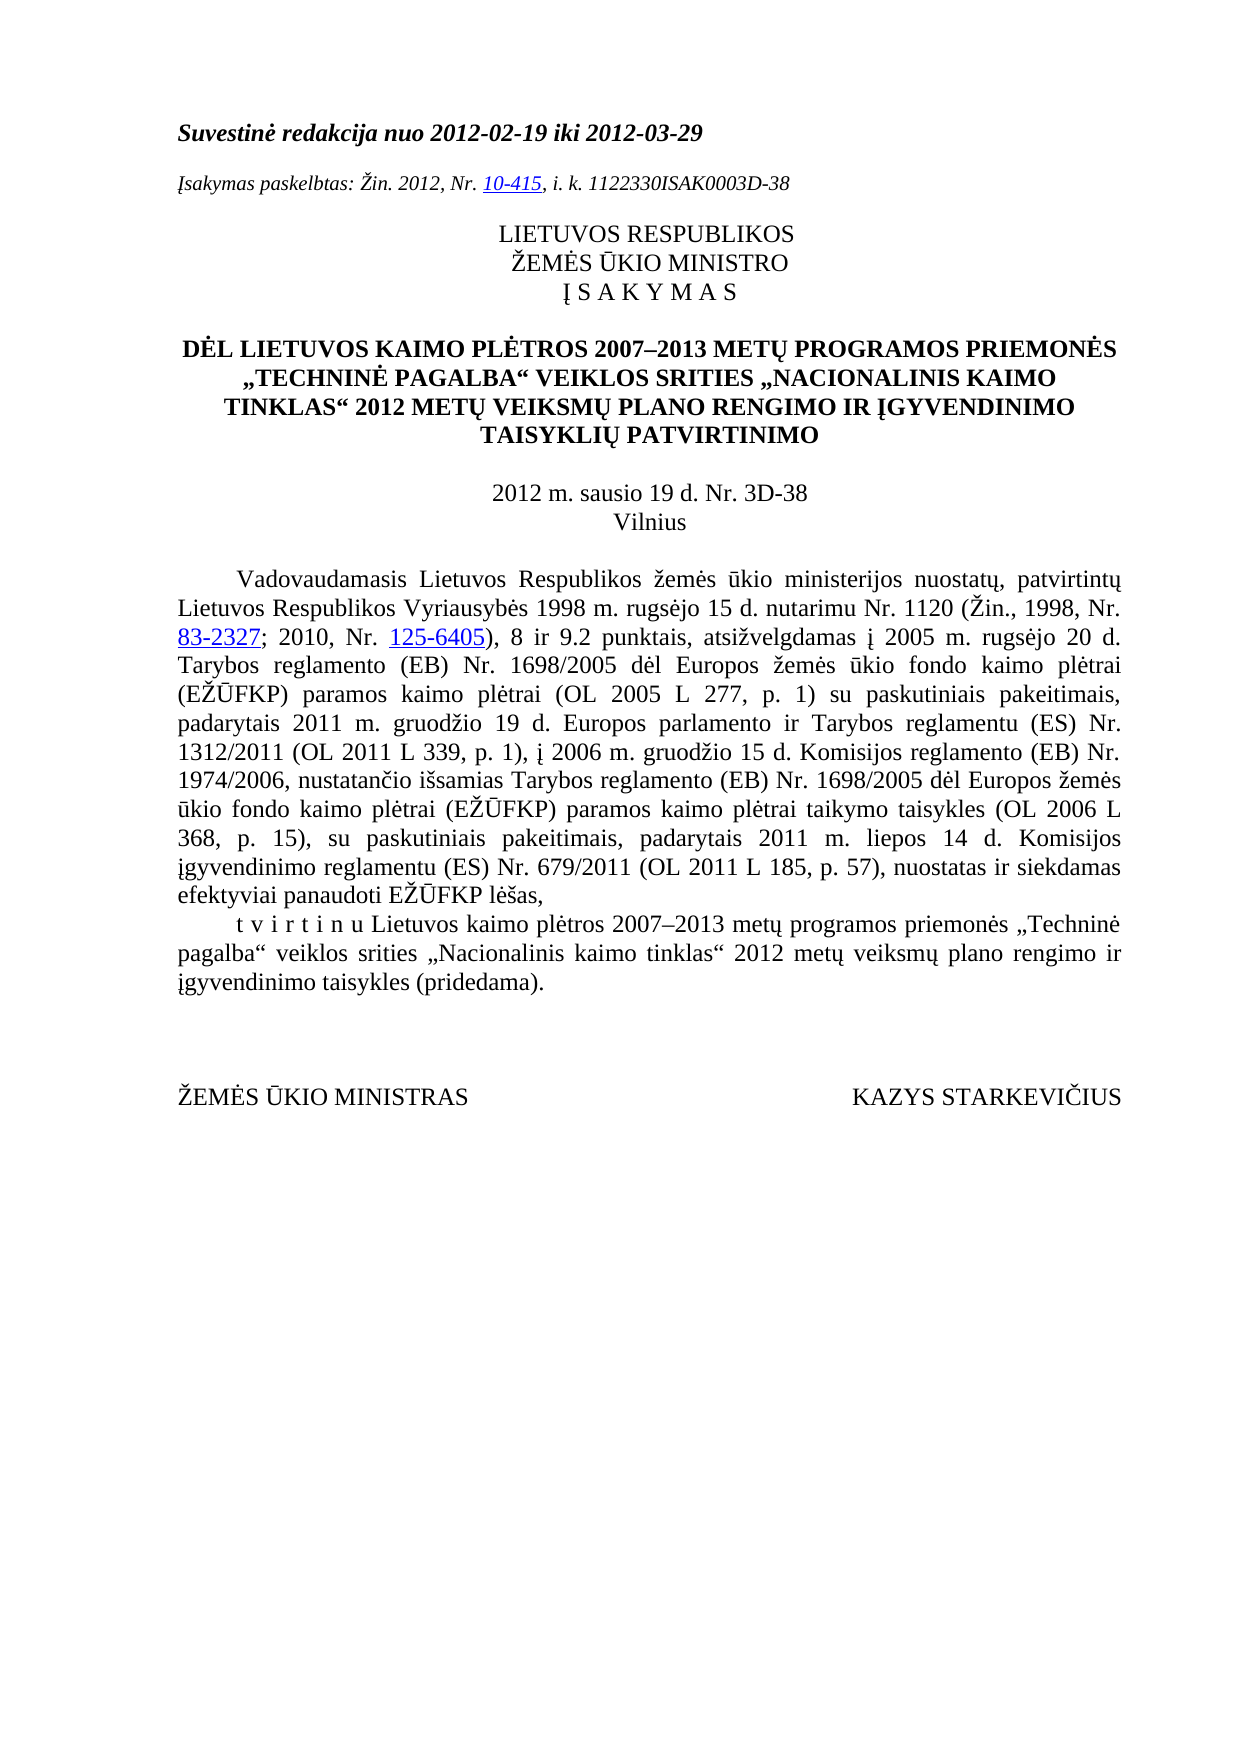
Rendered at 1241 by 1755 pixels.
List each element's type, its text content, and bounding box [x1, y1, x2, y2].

text 2012 m. sausio 19 d. Nr. 3D-38 [177, 478, 1122, 507]
text Suvestinė redakcija nuo 2012-02-19 iki 2012-03-29 [177, 118, 1122, 147]
text t v i r t i n u Lietuvos kaimo plėtros 2007–2013 metų programos priemonės „Techninė pagalba“ veiklos srities „Nacionalinis kaimo tinklas“ 2012 metų veiksmų plano rengimo ir įgyvendinimo taisykles (pridedama). [177, 909, 1122, 995]
text DĖL LIETUVOS KAIMO PLĖTROS 2007–2013 METŲ PROGRAMOS PRIEMONĖS „TECHNINĖ PAGALBA“ VEIKLOS SRITIES „NACIONALINIS KAIMO TINKLAS“ 2012 METŲ VEIKSMŲ PLANO RENGIMO IR ĮGYVENDINIMO TAISYKLIŲ PATVIRTINIMO [177, 334, 1122, 449]
text LIETUVOS RESPUBLIKOS [177, 219, 1122, 248]
text ŽEMĖS ŪKIO MINISTRO [177, 248, 1122, 277]
text Žemės ūkio ministras Kazys Starkevičius [177, 1082, 1122, 1110]
text Vilnius [177, 507, 1122, 535]
text Įsakymas paskelbtas: Žin. 2012, Nr. 10-415, i. k. 1122330ISAK0003D-38 [177, 171, 1122, 195]
text Vadovaudamasis Lietuvos Respublikos žemės ūkio ministerijos nuostatų, patvirtintų Lietuvos Respublikos Vyriausybės 1998 m. rugsėjo 15 d. nutarimu Nr. 1120 (Žin., 1998, Nr. 83-2327; 2010, Nr. 125-6405), 8 ir 9.2 punktais, atsižvelgdamas į 2005 m. rugsėjo 20 d. Tarybos reglamento (EB) Nr. 1698/2005 dėl Europos žemės ūkio fondo kaimo plėtrai (EŽŪFKP) paramos kaimo plėtrai (OL 2005 L 277, p. 1) su paskutiniais pakeitimais, padarytais 2011 m. gruodžio 19 d. Europos parlamento ir Tarybos reglamentu (ES) Nr. 1312/2011 (OL 2011 L 339, p. 1), į 2006 m. gruodžio 15 d. Komisijos reglamento (EB) Nr. 1974/2006, nustatančio išsamias Tarybos reglamento (EB) Nr. 1698/2005 dėl Europos žemės ūkio fondo kaimo plėtrai (EŽŪFKP) paramos kaimo plėtrai taikymo taisykles (OL 2006 L 368, p. 15), su paskutiniais pakeitimais, padarytais 2011 m. liepos 14 d. Komisijos įgyvendinimo reglamentu (ES) Nr. 679/2011 (OL 2011 L 185, p. 57), nuostatas ir siekdamas efektyviai panaudoti EŽŪFKP lėšas, [177, 564, 1122, 909]
text Į S A K Y M A S [177, 277, 1122, 305]
